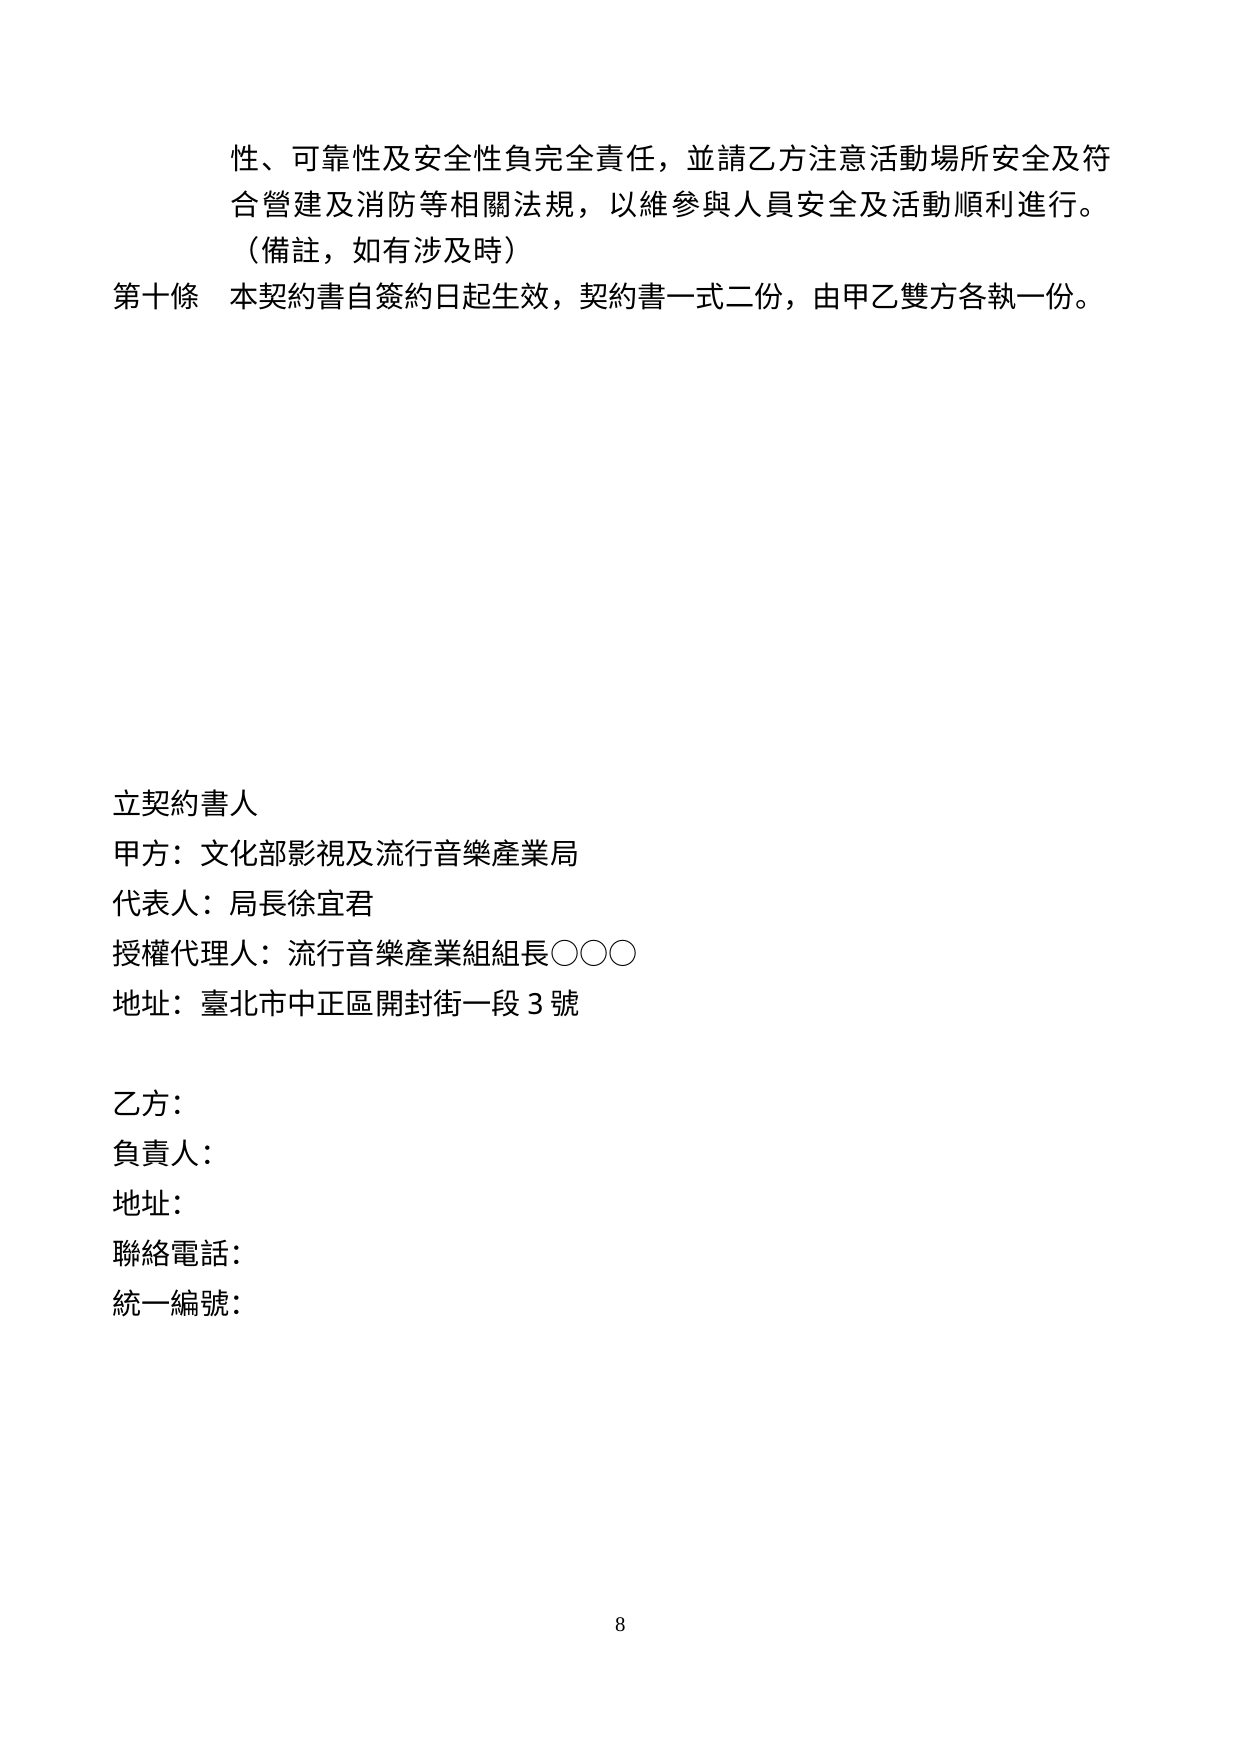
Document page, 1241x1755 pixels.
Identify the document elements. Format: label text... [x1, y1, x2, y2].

text 立契約書人 [112, 774, 1128, 824]
text 甲方：文化部影視及流行音樂產業局 [112, 824, 1128, 874]
text 地址：臺北市中正區開封街一段3號 [112, 974, 1128, 1024]
text 統一編號： [112, 1274, 1128, 1324]
text 第十條 本契約書自簽約日起生效，契約書一式二份，由甲乙雙方各執一份。 [112, 270, 1111, 316]
text 負責人： [112, 1124, 1128, 1174]
text 乙方： [112, 1074, 1128, 1124]
text 聯絡電話： [112, 1224, 1128, 1274]
text 代表人：局長徐宜君 [112, 874, 1128, 924]
text 授權代理人：流行音樂產業組組長○○○ [112, 924, 1128, 974]
text 性、可靠性及安全性負完全責任，並請乙方注意活動場所安全及符合營建及消防等相關法規，以維參與人員安全及活動順利進行。（備註，如有涉及時） [112, 133, 1111, 270]
text 地址： [112, 1174, 1128, 1224]
